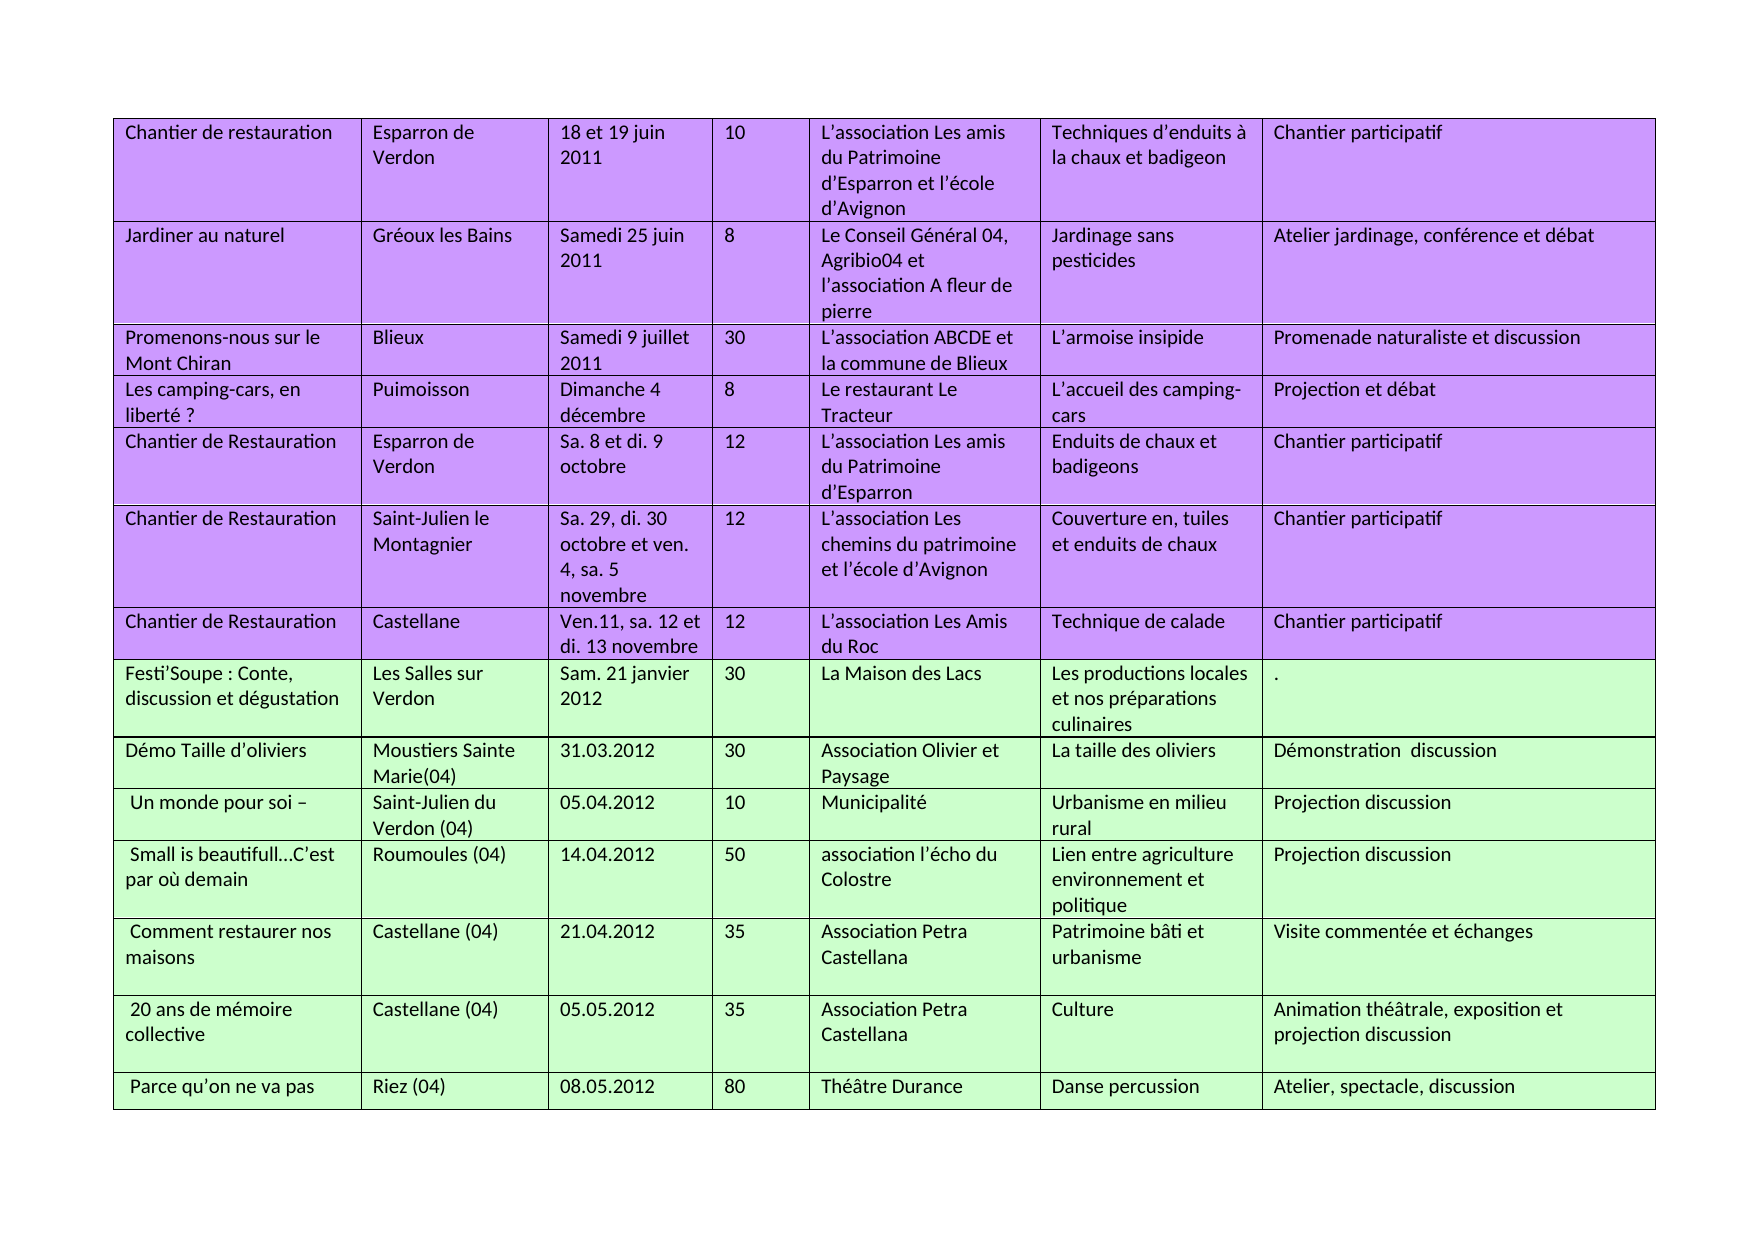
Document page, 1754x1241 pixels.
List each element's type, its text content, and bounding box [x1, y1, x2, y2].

table_cell 30 [713, 660, 809, 736]
table_cell Saint-Julien du Verdon (04) [362, 789, 548, 840]
table_cell Un monde pour soi – [114, 789, 361, 840]
table_cell 10 [713, 119, 809, 221]
table_cell La Maison des Lacs [810, 660, 1040, 736]
table_cell Esparron de Verdon [362, 119, 548, 221]
table_cell Enduits de chaux et badigeons [1041, 428, 1262, 504]
table_cell 20 ans de mémoire collective [114, 996, 361, 1072]
table_cell 80 [713, 1073, 809, 1109]
table_cell Chantier participatif [1263, 506, 1655, 607]
table_cell Chantier de Restauration [114, 506, 361, 607]
table_cell Castellane [362, 608, 548, 659]
table_cell L’association Les amis du Patrimoine d’Esparron et l’école d’Avignon [810, 119, 1040, 221]
table_cell Moustiers Sainte Marie(04) [362, 738, 548, 788]
table_cell Association Petra Castellana [810, 919, 1040, 995]
table_cell Samedi 9 juillet 2011 [549, 325, 712, 375]
table_cell Samedi 25 juin 2011 [549, 222, 712, 323]
table_cell 12 [713, 608, 809, 659]
table_cell Lien entre agriculture environnement et politique [1041, 841, 1262, 917]
table_cell Chantier participatif [1263, 608, 1655, 659]
table_cell Techniques d’enduits à la chaux et badigeon [1041, 119, 1262, 221]
table_cell 35 [713, 996, 809, 1072]
table_cell 35 [713, 919, 809, 995]
table_cell 21.04.2012 [549, 919, 712, 995]
table_cell L’association Les Amis du Roc [810, 608, 1040, 659]
table_cell Le restaurant Le Tracteur [810, 376, 1040, 427]
table_cell 31.03.2012 [549, 738, 712, 788]
table_cell Le Conseil Général 04, Agribio04 et l’association A fleur de pierre [810, 222, 1040, 323]
table_cell Municipalité [810, 789, 1040, 840]
table_cell Les Salles sur Verdon [362, 660, 548, 736]
table_cell Sa. 8 et di. 9 octobre [549, 428, 712, 504]
table_cell Atelier, spectacle, discussion [1263, 1073, 1655, 1109]
table_cell 8 [713, 222, 809, 323]
table_cell L’accueil des camping-cars [1041, 376, 1262, 427]
table_cell Théâtre Durance [810, 1073, 1040, 1109]
table_cell La taille des oliviers [1041, 738, 1262, 788]
table_cell 12 [713, 428, 809, 504]
table_cell . [1263, 660, 1655, 736]
table_cell 8 [713, 376, 809, 427]
table_cell Promenade naturaliste et discussion [1263, 325, 1655, 375]
table_cell Dimanche 4 décembre [549, 376, 712, 427]
table_cell 30 [713, 738, 809, 788]
table_cell 30 [713, 325, 809, 375]
table_cell Saint-Julien le Montagnier [362, 506, 548, 607]
table_cell Culture [1041, 996, 1262, 1072]
table_cell Festi’Soupe : Conte, discussion et dégustation [114, 660, 361, 736]
table_cell Ven.11, sa. 12 et di. 13 novembre [549, 608, 712, 659]
table_cell 50 [713, 841, 809, 917]
table_cell 14.04.2012 [549, 841, 712, 917]
table_cell Puimoisson [362, 376, 548, 427]
table_cell 10 [713, 789, 809, 840]
table_cell Projection discussion [1263, 789, 1655, 840]
table_cell Parce qu’on ne va pas [114, 1073, 361, 1109]
table_cell Association Petra Castellana [810, 996, 1040, 1072]
table_cell 08.05.2012 [549, 1073, 712, 1109]
table_cell Sam. 21 janvier 2012 [549, 660, 712, 736]
table_cell Promenons-nous sur le Mont Chiran [114, 325, 361, 375]
table_cell Démonstration discussion [1263, 738, 1655, 788]
table_cell Visite commentée et échanges [1263, 919, 1655, 995]
table_cell Chantier de restauration [114, 119, 361, 221]
table_cell Castellane (04) [362, 996, 548, 1072]
table_cell Chantier participatif [1263, 119, 1655, 221]
table_cell L’armoise insipide [1041, 325, 1262, 375]
table_cell Patrimoine bâti et urbanisme [1041, 919, 1262, 995]
table_cell Chantier de Restauration [114, 428, 361, 504]
table_cell Chantier participatif [1263, 428, 1655, 504]
table_cell Jardinage sans pesticides [1041, 222, 1262, 323]
table_cell Couverture en, tuiles et enduits de chaux [1041, 506, 1262, 607]
table_cell Comment restaurer nos maisons [114, 919, 361, 995]
table_cell L’association ABCDE et la commune de Blieux [810, 325, 1040, 375]
table_cell Animation théâtrale, exposition et projection discussion [1263, 996, 1655, 1072]
table_cell 12 [713, 506, 809, 607]
table_cell Projection discussion [1263, 841, 1655, 917]
table_cell L’association Les amis du Patrimoine d’Esparron [810, 428, 1040, 504]
table_cell Roumoules (04) [362, 841, 548, 917]
table_cell Démo Taille d’oliviers [114, 738, 361, 788]
table_cell Esparron de Verdon [362, 428, 548, 504]
table_cell 05.05.2012 [549, 996, 712, 1072]
table_cell Les productions locales et nos préparations culinaires [1041, 660, 1262, 736]
table_cell Blieux [362, 325, 548, 375]
table_cell Association Olivier et Paysage [810, 738, 1040, 788]
table_cell Chantier de Restauration [114, 608, 361, 659]
table_cell Jardiner au naturel [114, 222, 361, 323]
table_cell Castellane (04) [362, 919, 548, 995]
table_cell Urbanisme en milieu rural [1041, 789, 1262, 840]
table_cell Technique de calade [1041, 608, 1262, 659]
table_cell 18 et 19 juin 2011 [549, 119, 712, 221]
table_cell 05.04.2012 [549, 789, 712, 840]
table_cell Atelier jardinage, conférence et débat [1263, 222, 1655, 323]
table_cell Les camping-cars, en liberté ? [114, 376, 361, 427]
table_cell Sa. 29, di. 30 octobre et ven. 4, sa. 5 novembre [549, 506, 712, 607]
table_cell Riez (04) [362, 1073, 548, 1109]
table_cell Projection et débat [1263, 376, 1655, 427]
table_cell Danse percussion [1041, 1073, 1262, 1109]
table_cell L’association Les chemins du patrimoine et l’école d’Avignon [810, 506, 1040, 607]
table_cell Small is beautifull…C’est par où demain [114, 841, 361, 917]
table_cell association l’écho du Colostre [810, 841, 1040, 917]
table_cell Gréoux les Bains [362, 222, 548, 323]
